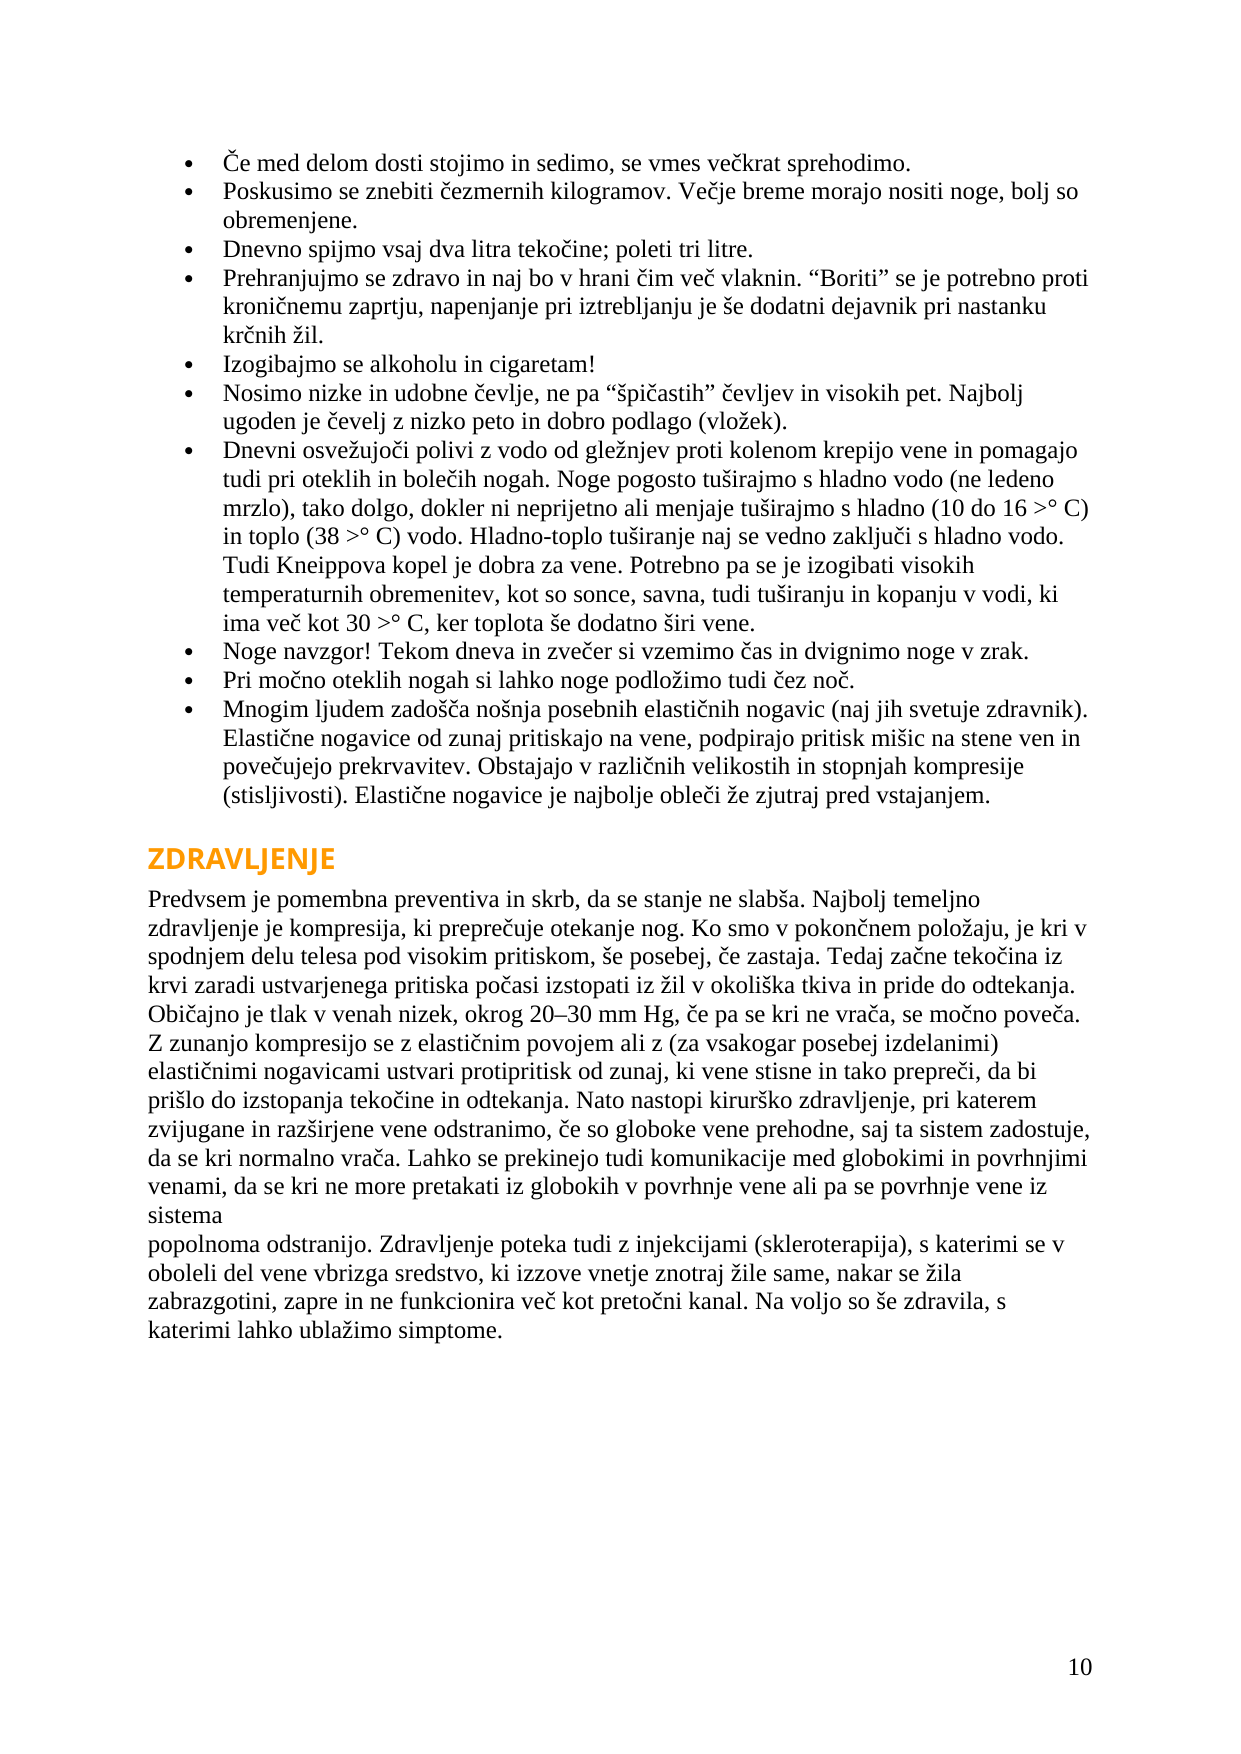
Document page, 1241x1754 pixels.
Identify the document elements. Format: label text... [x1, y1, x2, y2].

text popolnoma odstranijo. Zdravljenje poteka tudi z injekcijami (skleroterapija), s katerimi se v [148, 1229, 1093, 1258]
list Če med delom dosti stojimo in sedimo, se vmes večkrat sprehodimo. [185, 148, 1093, 176]
list Poskusimo se znebiti čezmernih kilogramov. Večje breme morajo nositi noge, bolj so obremenjene. [185, 176, 1093, 234]
list Pri močno oteklih nogah si lahko noge podložimo tudi čez noč. [185, 665, 1093, 694]
list Prehranjujmo se zdravo in naj bo v hrani čim več vlaknin. “Boriti” se je potrebno proti kroničnemu zaprtju, napenjanje pri iztrebljanju je še dodatni dejavnik pri nastanku krčnih žil. [185, 263, 1093, 349]
list Nosimo nizke in udobne čevlje, ne pa “špičastih” čevljev in visokih pet. Najbolj ugoden je čevelj z nizko peto in dobro podlago (vložek). [185, 378, 1093, 435]
list Noge navzgor! Tekom dneva in zvečer si vzemimo čas in dvignimo noge v zrak. [185, 636, 1093, 665]
text Predvsem je pomembna preventiva in skrb, da se stanje ne slabša. Najbolj temeljno zdravljenje je kompresija, ki preprečuje otekanje nog. Ko smo v pokončnem položaju, je kri v spodnjem delu telesa pod visokim pritiskom, še posebej, če zastaja. Tedaj začne tekočina iz krvi zaradi ustvarjenega pritiska počasi izstopati iz žil v okoliška tkiva in pride do odtekanja. Običajno je tlak v venah nizek, okrog 20–30 mm Hg, če pa se kri ne vrača, se močno poveča. Z zunanjo kompresijo se z elastičnim povojem ali z (za vsakogar posebej izdelanimi) elastičnimi nogavicami ustvari protipritisk od zunaj, ki vene stisne in tako prepreči, da bi prišlo do izstopanja tekočine in odtekanja. Nato nastopi kirurško zdravljenje, pri katerem zvijugane in razširjene vene odstranimo, če so globoke vene prehodne, saj ta sistem zadostuje, da se kri normalno vrača. Lahko se prekinejo tudi komunikacije med globokimi in povrhnjimi [148, 884, 1093, 1171]
list Dnevni osvežujoči polivi z vodo od gležnjev proti kolenom krepijo vene in pomagajo tudi pri oteklih in bolečih nogah. Noge pogosto tuširajmo s hladno vodo (ne ledeno mrzlo), tako dolgo, dokler ni neprijetno ali menjaje tuširajmo s hladno (10 do 16 >° C) in toplo (38 >° C) vodo. Hladno-toplo tuširanje naj se vedno zaključi s hladno vodo. Tudi Kneippova kopel je dobra za vene. Potrebno pa se je izogibati visokih temperaturnih obremenitev, kot so sonce, savna, tudi tuširanju in kopanju v vodi, ki ima več kot 30 >° C, ker toplota še dodatno širi vene. [185, 435, 1093, 636]
list Dnevno spijmo vsaj dva litra tekočine; poleti tri litre. [185, 234, 1093, 263]
text venami, da se kri ne more pretakati iz globokih v povrhnje vene ali pa se povrhnje vene iz sistema [148, 1171, 1093, 1229]
list Mnogim ljudem zadošča nošnja posebnih elastičnih nogavic (naj jih svetuje zdravnik). Elastične nogavice od zunaj pritiskajo na vene, podpirajo pritisk mišic na stene ven in povečujejo prekrvavitev. Obstajajo v različnih velikostih in stopnjah kompresije (stisljivosti). Elastične nogavice je najbolje obleči že zjutraj pred vstajanjem. [185, 694, 1093, 809]
text oboleli del vene vbrizga sredstvo, ki izzove vnetje znotraj žile same, nakar se žila zabrazgotini, zapre in ne funkcionira več kot pretočni kanal. Na voljo so še zdravila, s katerimi lahko ublažimo simptome. [148, 1258, 1093, 1344]
list Izogibajmo se alkoholu in cigaretam! [185, 349, 1093, 378]
subtitle ZDRAVLJENJE [148, 838, 1093, 878]
